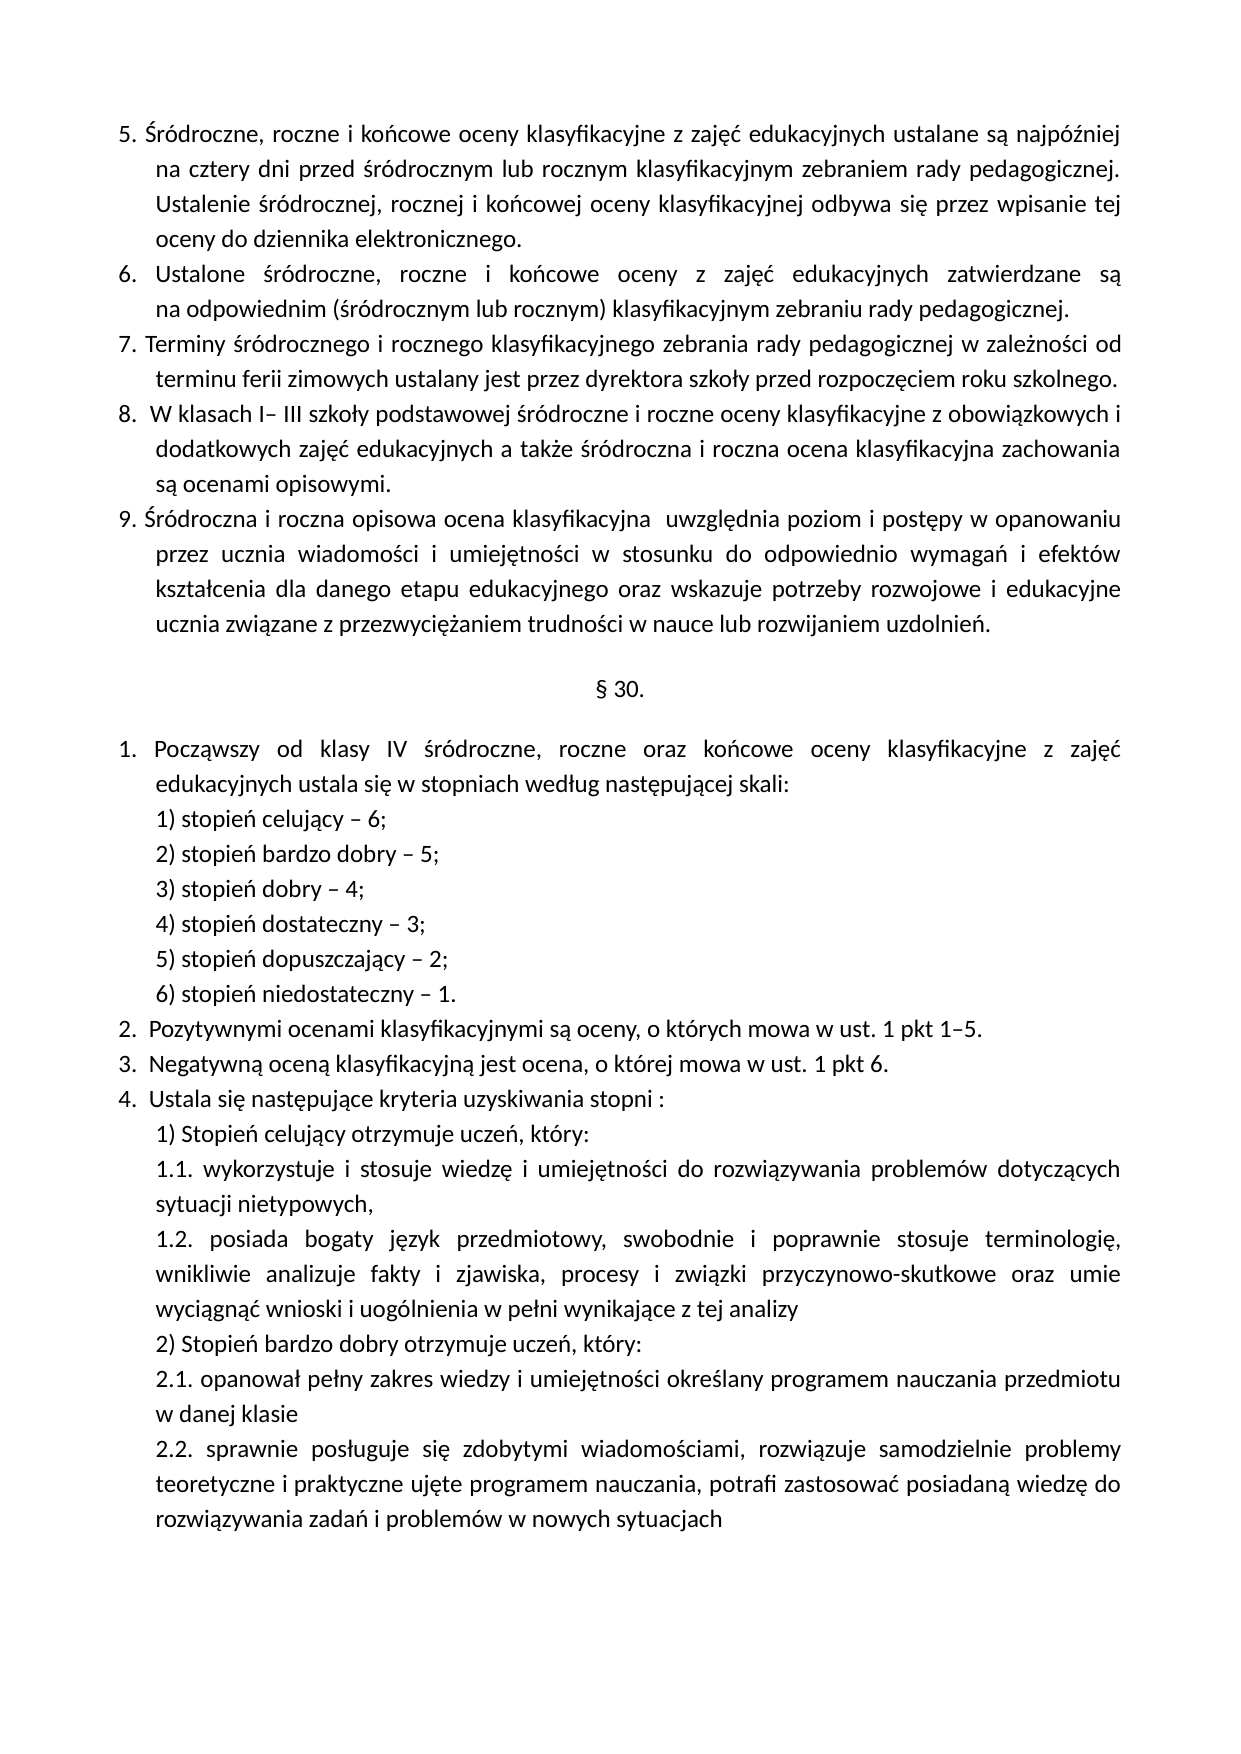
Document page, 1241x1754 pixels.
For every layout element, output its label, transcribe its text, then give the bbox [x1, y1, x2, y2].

text § 30. [118, 674, 1122, 704]
text 8. W klasach I– III szkoły podstawowej śródroczne i roczne oceny klasyfikacyjne z obowiązkowych i dodatkowych zajęć edukacyjnych a także śródroczna i roczna ocena klasyfikacyjna zachowania są ocenami opisowymi. [118, 398, 1122, 499]
text 7. Terminy śródrocznego i rocznego klasyfikacyjnego zebrania rady pedagogicznej w zależności od terminu ferii zimowych ustalany jest przez dyrektora szkoły przed rozpoczęciem roku szkolnego. [118, 328, 1122, 394]
text 5. Śródroczne, roczne i końcowe oceny klasyfikacyjne z zajęć edukacyjnych ustalane są najpóźniej na cztery dni przed śródrocznym lub rocznym klasyfikacyjnym zebraniem rady pedagogicznej. Ustalenie śródrocznej, rocznej i końcowej oceny klasyfikacyjnej odbywa się przez wpisanie tej oceny do dziennika elektronicznego. [118, 118, 1122, 254]
text 2. Pozytywnymi ocenami klasyfikacyjnymi są oceny, o których mowa w ust. 1 pkt 1–5. [118, 1014, 1122, 1044]
text 5) stopień dopuszczający – 2; [118, 944, 1122, 974]
text 1) Stopień celujący otrzymuje uczeń, który: [118, 1119, 1122, 1149]
text 1.2. posiada bogaty język przedmiotowy, swobodnie i poprawnie stosuje terminologię, wnikliwie analizuje fakty i zjawiska, procesy i związki przyczynowo-skutkowe oraz umie wyciągnąć wnioski i uogólnienia w pełni wynikające z tej analizy [118, 1224, 1122, 1324]
text 3. Negatywną oceną klasyfikacyjną jest ocena, o której mowa w ust. 1 pkt 6. [118, 1049, 1122, 1079]
list 9. Śródroczna i roczna opisowa ocena klasyfikacyjna uwzględnia poziom i postępy w opanowaniu przez ucznia wiadomości i umiejętności w stosunku do odpowiednio wymagań i efektów kształcenia dla danego etapu edukacyjnego oraz wskazuje potrzeby rozwojowe i edukacyjne ucznia związane z przezwyciężaniem trudności w nauce lub rozwijaniem uzdolnień. [118, 503, 1122, 639]
text 6) stopień niedostateczny – 1. [118, 979, 1122, 1009]
text 1. Począwszy od klasy IV śródroczne, roczne oraz końcowe oceny klasyfikacyjne z zajęć edukacyjnych ustala się w stopniach według następującej skali: [118, 734, 1122, 799]
text 1) stopień celujący – 6; [118, 804, 1122, 834]
text 1.1. wykorzystuje i stosuje wiedzę i umiejętności do rozwiązywania problemów dotyczących sytuacji nietypowych, [118, 1154, 1122, 1219]
text 2) Stopień bardzo dobry otrzymuje uczeń, który: [118, 1329, 1122, 1359]
text 4) stopień dostateczny – 3; [118, 909, 1122, 939]
text 2.2. sprawnie posługuje się zdobytymi wiadomościami, rozwiązuje samodzielnie problemy teoretyczne i praktyczne ujęte programem nauczania, potrafi zastosować posiadaną wiedzę do rozwiązywania zadań i problemów w nowych sytuacjach [118, 1434, 1122, 1534]
text 3) stopień dobry – 4; [118, 874, 1122, 904]
text 4. Ustala się następujące kryteria uzyskiwania stopni : [118, 1084, 1122, 1114]
text 2) stopień bardzo dobry – 5; [118, 839, 1122, 869]
text 6. Ustalone śródroczne, roczne i końcowe oceny z zajęć edukacyjnych zatwierdzane są na odpowiednim (śródrocznym lub rocznym) klasyfikacyjnym zebraniu rady pedagogicznej. [118, 258, 1122, 324]
text 2.1. opanował pełny zakres wiedzy i umiejętności określany programem nauczania przedmiotu w danej klasie [118, 1364, 1122, 1429]
